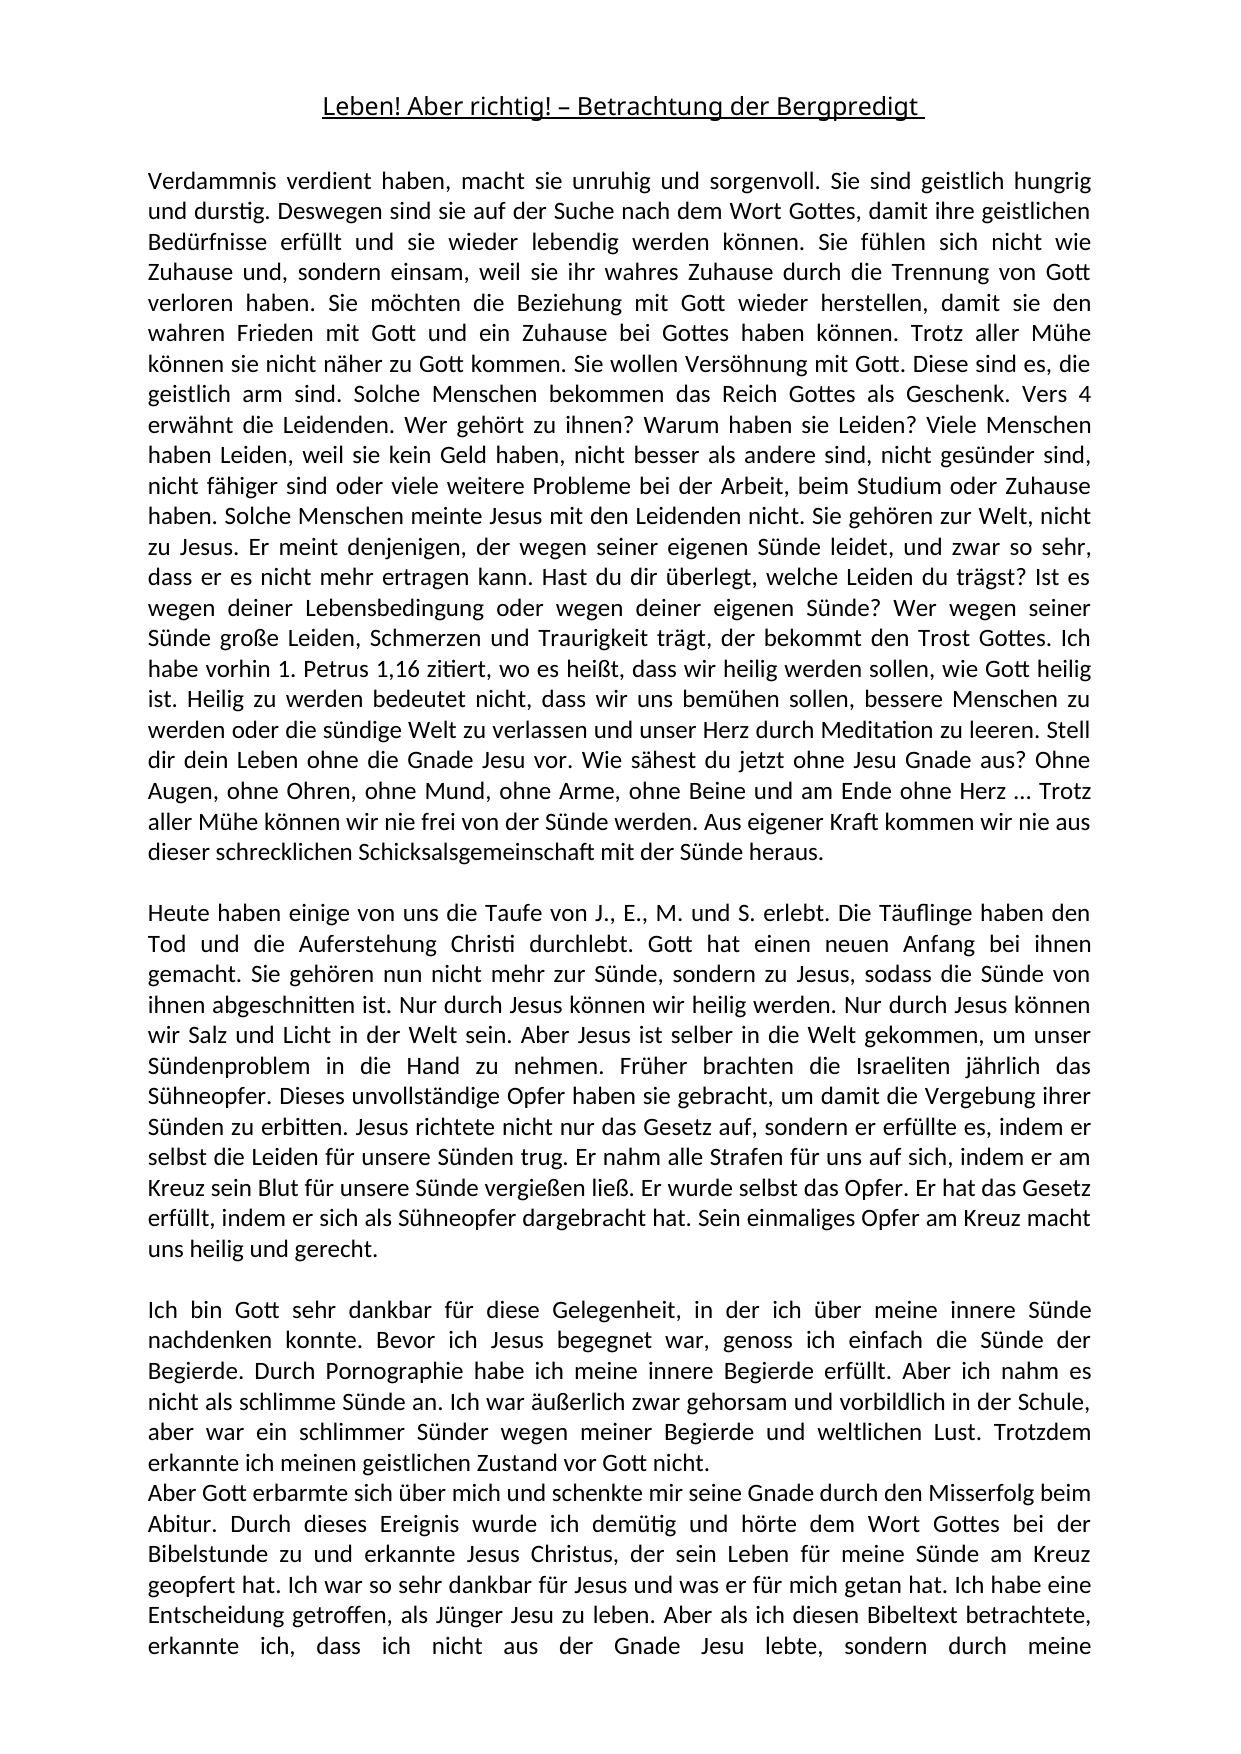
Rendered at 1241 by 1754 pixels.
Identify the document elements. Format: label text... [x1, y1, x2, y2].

text Aber Gott erbarmte sich über mich und schenkte mir seine Gnade durch den Misserfolg beim Abitur. Durch dieses Ereignis wurde ich demütig und hörte dem Wort Gottes bei der Bibelstunde zu und erkannte Jesus Christus, der sein Leben für meine Sünde am Kreuz geopfert hat. Ich war so sehr dankbar für Jesus und was er für mich getan hat. Ich habe eine Entscheidung getroffen, als Jünger Jesu zu leben. Aber als ich diesen Bibeltext betrachtete, erkannte ich, dass ich nicht aus der Gnade Jesu lebte, sondern durch meine [148, 1477, 1093, 1660]
text Ich bin Gott sehr dankbar für diese Gelegenheit, in der ich über meine innere Sünde nachdenken konnte. Bevor ich Jesus begegnet war, genoss ich einfach die Sünde der Begierde. Durch Pornographie habe ich meine innere Begierde erfüllt. Aber ich nahm es nicht als schlimme Sünde an. Ich war äußerlich zwar gehorsam und vorbildlich in der Schule, aber war ein schlimmer Sünder wegen meiner Begierde und weltlichen Lust. Trotzdem erkannte ich meinen geistlichen Zustand vor Gott nicht. [148, 1294, 1093, 1477]
text Verdammnis verdient haben, macht sie unruhig und sorgenvoll. Sie sind geistlich hungrig und durstig. Deswegen sind sie auf der Suche nach dem Wort Gottes, damit ihre geistlichen Bedürfnisse erfüllt und sie wieder lebendig werden können. Sie fühlen sich nicht wie Zuhause und, sondern einsam, weil sie ihr wahres Zuhause durch die Trennung von Gott verloren haben. Sie möchten die Beziehung mit Gott wieder herstellen, damit sie den wahren Frieden mit Gott und ein Zuhause bei Gottes haben können. Trotz aller Mühe können sie nicht näher zu Gott kommen. Sie wollen Versöhnung mit Gott. Diese sind es, die geistlich arm sind. Solche Menschen bekommen das Reich Gottes als Geschenk. Vers 4 erwähnt die Leidenden. Wer gehört zu ihnen? Warum haben sie Leiden? Viele Menschen haben Leiden, weil sie kein Geld haben, nicht besser als andere sind, nicht gesünder sind, nicht fähiger sind oder viele weitere Probleme bei der Arbeit, beim Studium oder Zuhause haben. Solche Menschen meinte Jesus mit den Leidenden nicht. Sie gehören zur Welt, nicht zu Jesus. Er meint denjenigen, der wegen seiner eigenen Sünde leidet, und zwar so sehr, dass er es nicht mehr ertragen kann. Hast du dir überlegt, welche Leiden du trägst? Ist es wegen deiner Lebensbedingung oder wegen deiner eigenen Sünde? Wer wegen seiner Sünde große Leiden, Schmerzen und Traurigkeit trägt, der bekommt den Trost Gottes. Ich habe vorhin 1. Petrus 1,16 zitiert, wo es heißt, dass wir heilig werden sollen, wie Gott heilig ist. Heilig zu werden bedeutet nicht, dass wir uns bemühen sollen, bessere Menschen zu werden oder die sündige Welt zu verlassen und unser Herz durch Meditation zu leeren. Stell dir dein Leben ohne die Gnade Jesu vor. Wie sähest du jetzt ohne Jesu Gnade aus? Ohne Augen, ohne Ohren, ohne Mund, ohne Arme, ohne Beine und am Ende ohne Herz … Trotz aller Mühe können wir nie frei von der Sünde werden. Aus eigener Kraft kommen wir nie aus dieser schrecklichen Schicksalsgemeinschaft mit der Sünde heraus. [148, 165, 1093, 867]
text Heute haben einige von uns die Taufe von J., E., M. und S. erlebt. Die Täuflinge haben den Tod und die Auferstehung Christi durchlebt. Gott hat einen neuen Anfang bei ihnen gemacht. Sie gehören nun nicht mehr zur Sünde, sondern zu Jesus, sodass die Sünde von ihnen abgeschnitten ist. Nur durch Jesus können wir heilig werden. Nur durch Jesus können wir Salz und Licht in der Welt sein. Aber Jesus ist selber in die Welt gekommen, um unser Sündenproblem in die Hand zu nehmen. Früher brachten die Israeliten jährlich das Sühneopfer. Dieses unvollständige Opfer haben sie gebracht, um damit die Vergebung ihrer Sünden zu erbitten. Jesus richtete nicht nur das Gesetz auf, sondern er erfüllte es, indem er selbst die Leiden für unsere Sünden trug. Er nahm alle Strafen für uns auf sich, indem er am Kreuz sein Blut für unsere Sünde vergießen ließ. Er wurde selbst das Opfer. Er hat das Gesetz erfüllt, indem er sich als Sühneopfer dargebracht hat. Sein einmaliges Opfer am Kreuz macht uns heilig und gerecht. [148, 897, 1093, 1263]
